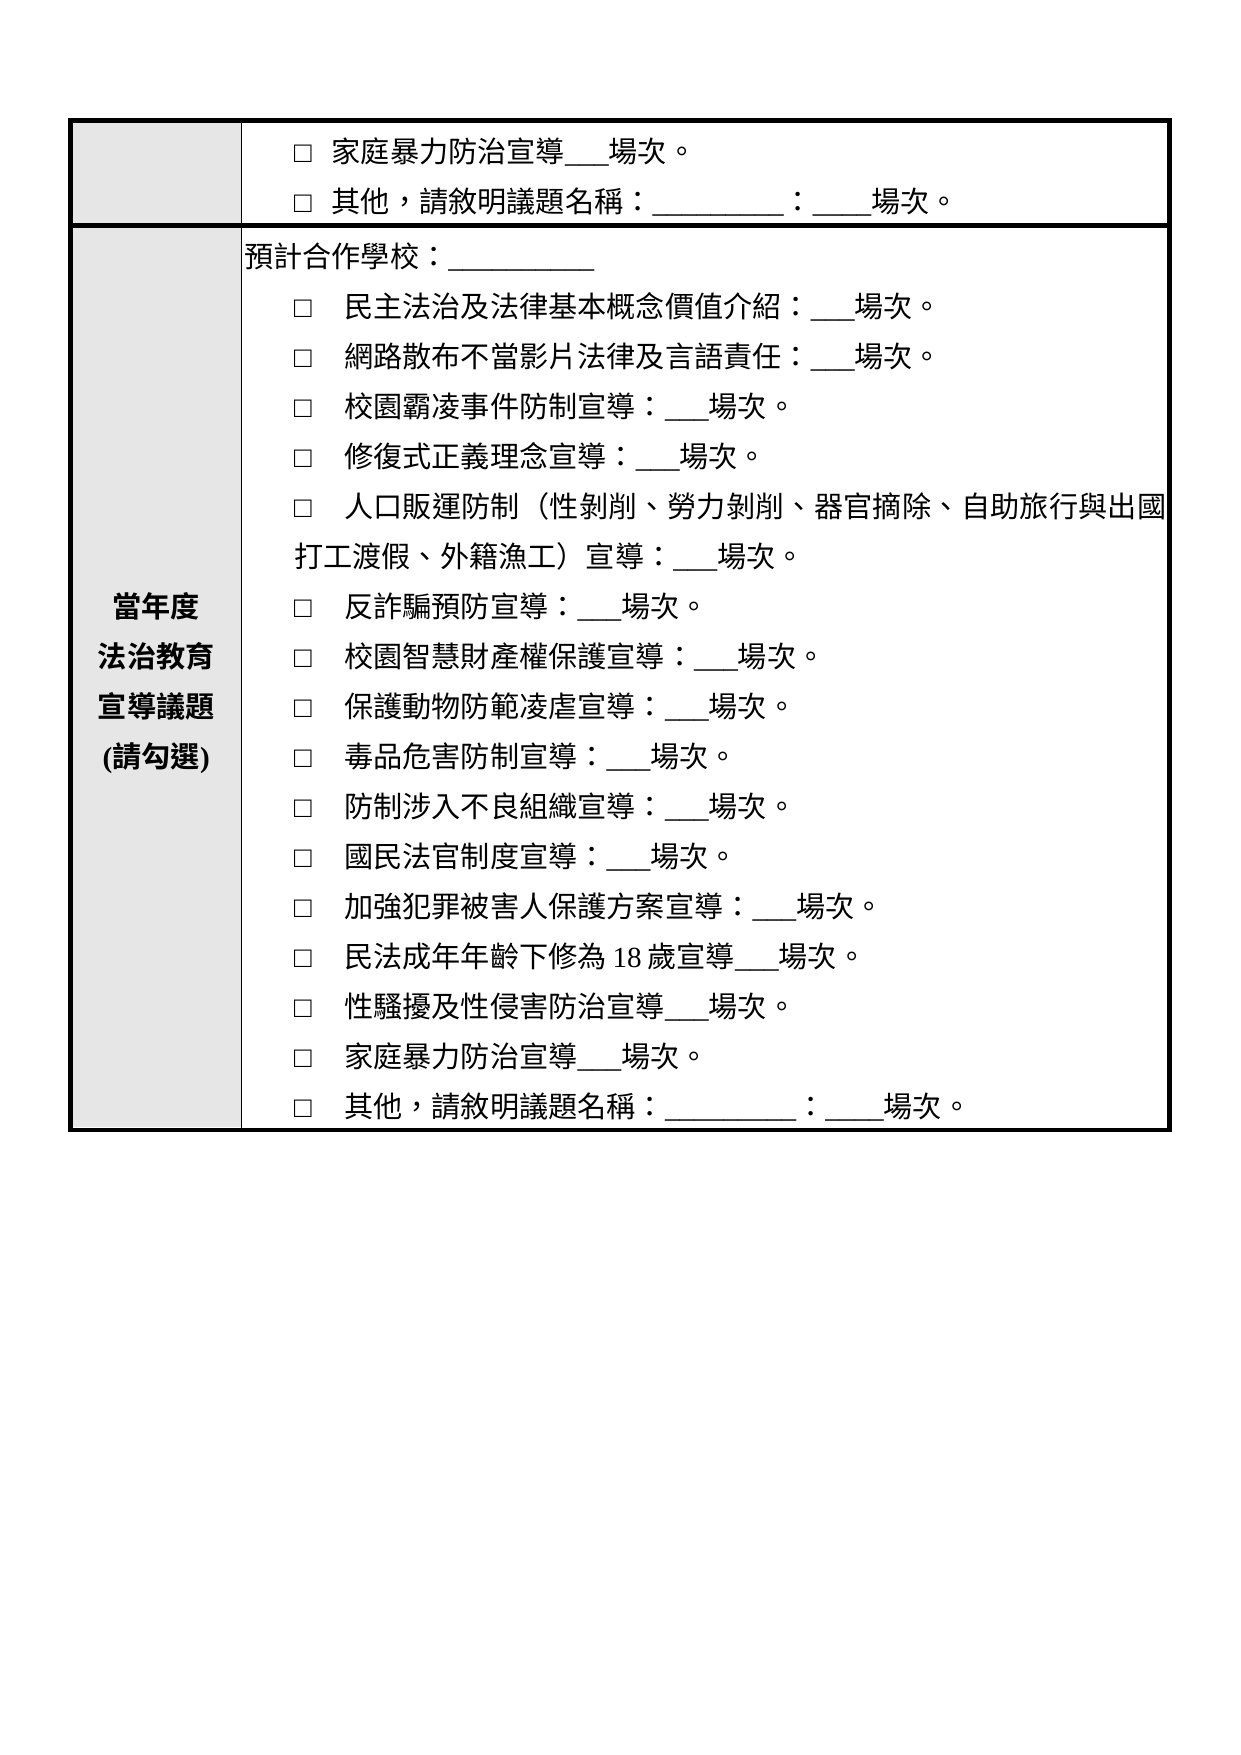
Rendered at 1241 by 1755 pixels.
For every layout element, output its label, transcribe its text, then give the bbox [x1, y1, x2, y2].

table_cell [73, 123, 241, 223]
table_cell 前一年度是否獲補助：□是(請續填第二題) □否 前一年度獲補助金額：_____________。(請續填第三題) 前一年度宣導議題： 民主法治及法律基本概念價值介紹：___場次。 網路散布不當影片法律及言語責任：___場次。 校園霸凌事件防制宣導：___場次。 修復式正義理念宣導：___場次。 人口販運防制（性剝削、勞力剝削、器官摘除、自助旅行與出國打工渡假、外籍漁工）宣導：___場次。 反詐騙預防宣導：___場次。 校園智慧財產權保護宣導：___場次。 保護動物防範凌虐宣導：___場次。 毒品危害防制宣導：___場次。 防制涉入不良組織宣導：___場次。 國民法官制度宣導：___場次。 加強犯罪被害人保護方案宣導：___場次。 民法成年年齡下修為18歲宣導___場次。 性騷擾及性侵害防治宣導___場次。 家庭暴力防治宣導___場次。 其他，請敘明議題名稱：_________：____場次。 [242, 123, 1167, 223]
table_cell 預計合作學校：__________ 民主法治及法律基本概念價值介紹：___場次。 網路散布不當影片法律及言語責任：___場次。 校園霸凌事件防制宣導：___場次。 修復式正義理念宣導：___場次。 人口販運防制（性剝削、勞力剝削、器官摘除、自助旅行與出國打工渡假、外籍漁工）宣導：___場次。 反詐騙預防宣導：___場次。 校園智慧財產權保護宣導：___場次。 保護動物防範凌虐宣導：___場次。 毒品危害防制宣導：___場次。 防制涉入不良組織宣導：___場次。 國民法官制度宣導：___場次。 加強犯罪被害人保護方案宣導：___場次。 民法成年年齡下修為18歲宣導___場次。 性騷擾及性侵害防治宣導___場次。 家庭暴力防治宣導___場次。 其他，請敘明議題名稱：_________：____場次。 [242, 228, 1167, 1127]
table_cell 當年度 法治教育 宣導議題 (請勾選) [73, 228, 241, 1127]
